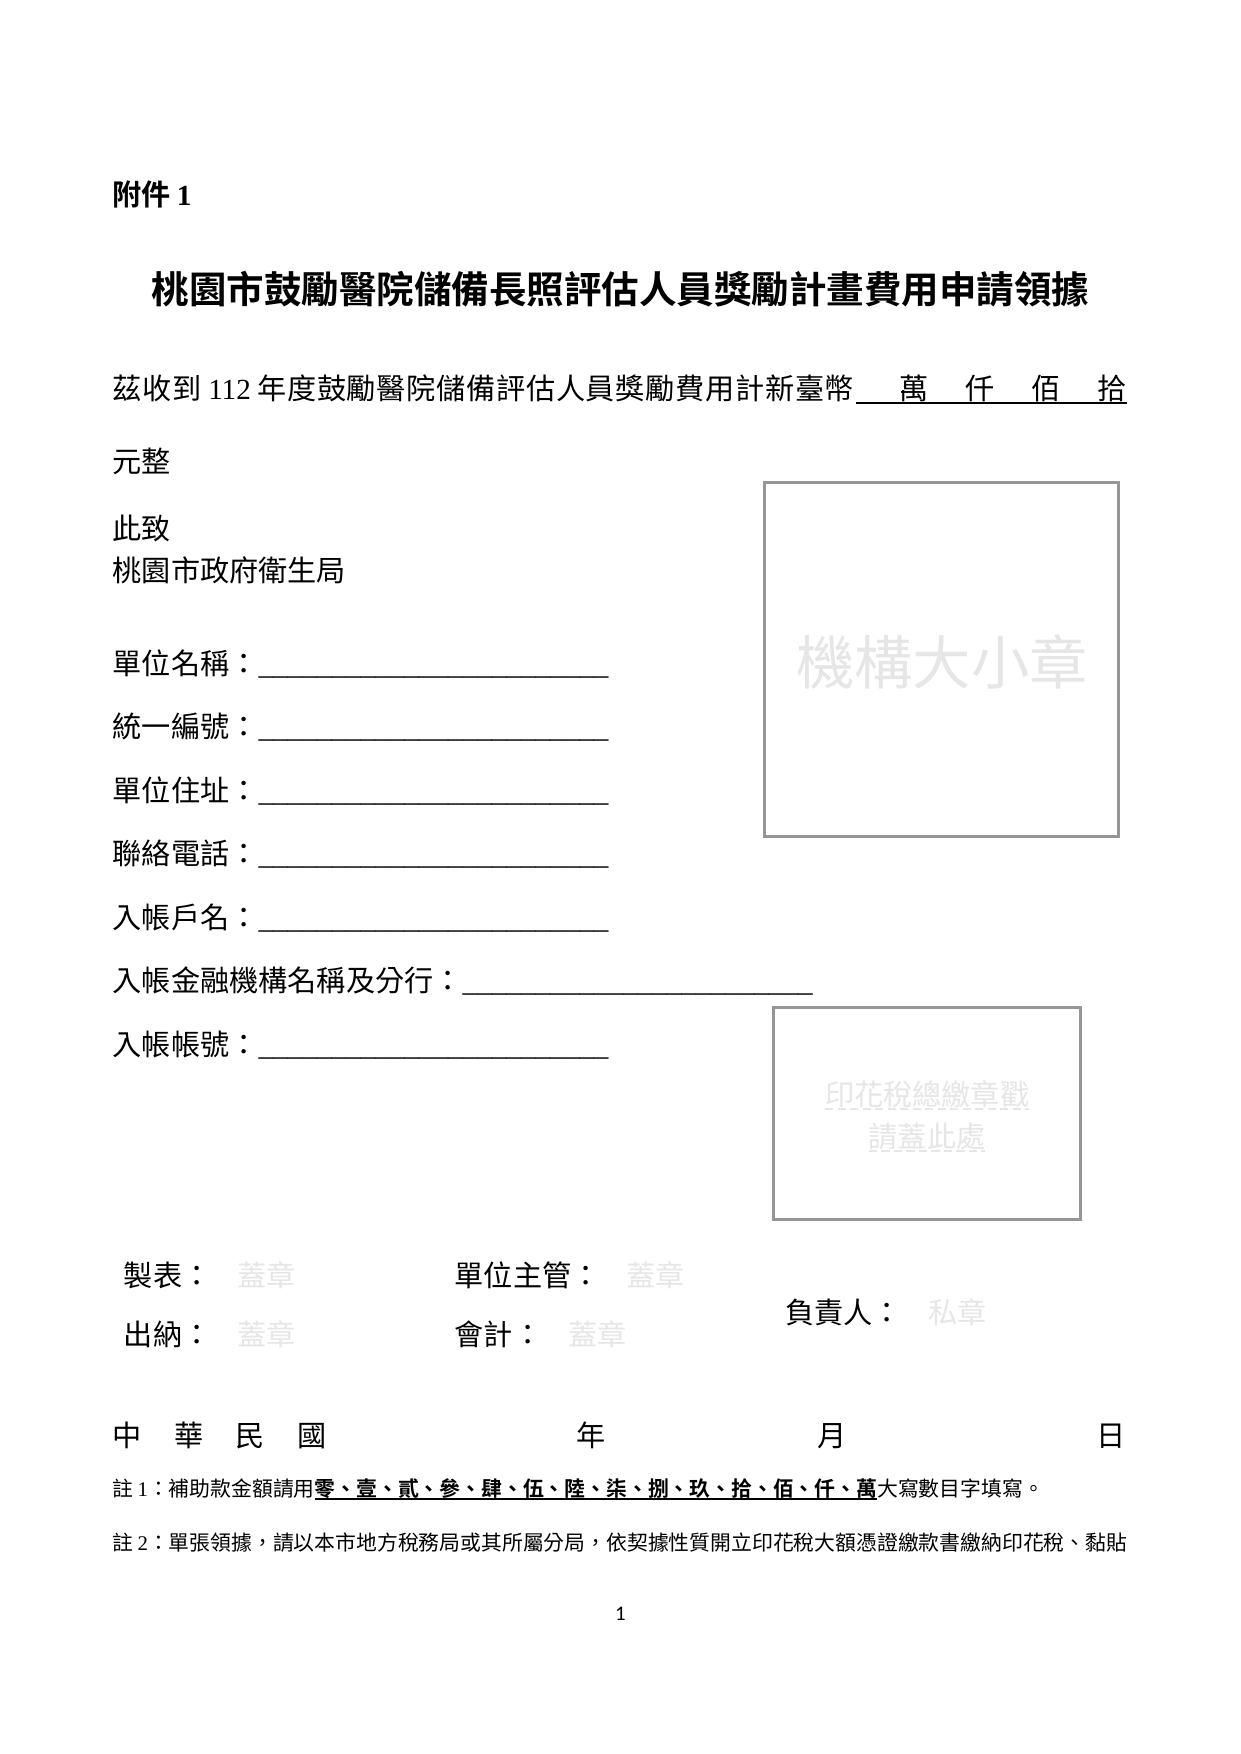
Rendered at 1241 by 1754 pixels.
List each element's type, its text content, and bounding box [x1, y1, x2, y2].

text 桃園市鼓勵醫院儲備長照評估人員獎勵計畫費用申請領據 [112, 238, 1128, 335]
text [1082, 1021, 1128, 1063]
table_header 製表： 蓋章 [113, 1252, 443, 1311]
text 附件1 [112, 168, 1128, 217]
table_header 負責人： 私章 [774, 1252, 1105, 1370]
table_cell 會計： 蓋章 [443, 1311, 774, 1370]
text 入帳戶名：________________________ [112, 894, 1128, 936]
text 請蓋此處 [788, 1114, 1065, 1156]
text 單位住址：________________________ [112, 767, 763, 809]
text 註1：補助款金額請用零、壹、貳、參、肆、伍、陸、柒、捌、玖、拾、佰、仟、萬大寫數目字填寫。 [112, 1463, 1128, 1512]
text 印花稅總繳章戳 [788, 1071, 1065, 1114]
text 統一編號：________________________ [112, 704, 763, 746]
text 中華民國 年 月 日 [112, 1409, 1128, 1458]
table_header 單位主管： 蓋章 [443, 1252, 774, 1311]
text 註2：單張領據，請以本市地方稅務局或其所屬分局，依契據性質開立印花稅大額憑證繳款書繳納印花稅、黏貼 [112, 1517, 1128, 1566]
text 茲收到112年度鼓勵醫院儲備評估人員獎勵費用計新臺幣 萬 仟 佰 拾 元整 [112, 362, 1128, 484]
text [1120, 548, 1128, 590]
table_cell 出納： 蓋章 [113, 1311, 443, 1370]
text 單位名稱：________________________ [112, 640, 763, 683]
text 桃園市政府衛生局 [112, 548, 763, 590]
text 機構大小章 [779, 617, 1104, 702]
text 入帳帳號：________________________ [112, 1021, 772, 1063]
text 此致 [112, 506, 763, 548]
text 入帳金融機構名稱及分行：________________________ [112, 958, 1128, 1000]
text [1120, 506, 1128, 548]
text 聯絡電話：________________________ [112, 831, 1128, 873]
